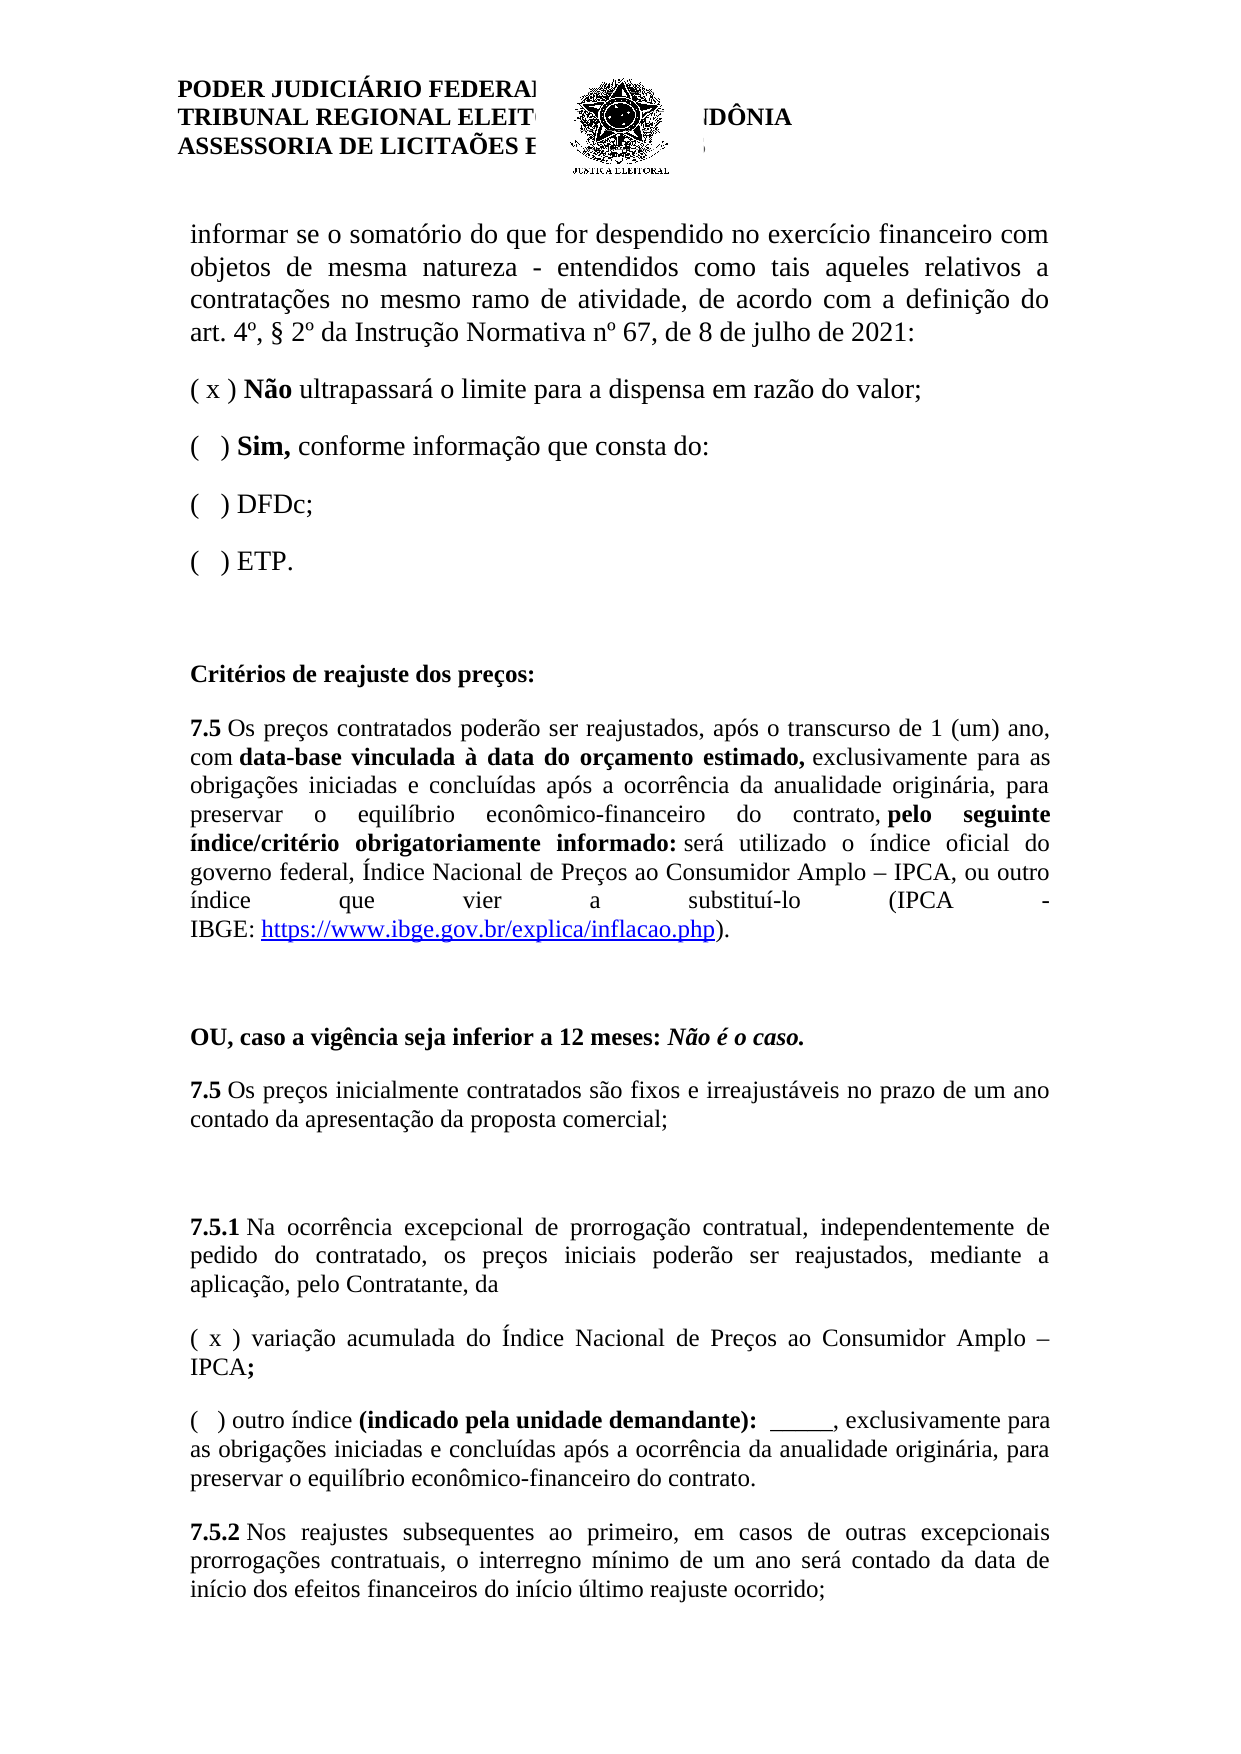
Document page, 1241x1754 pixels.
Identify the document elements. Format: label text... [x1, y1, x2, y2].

text ( ) outro índice (indicado pela unidade demandante): _____, exclusivamente para as obrigações iniciadas e concluídas após a ocorrência da anualidade originária, para preservar o equilíbrio econômico-financeiro do contrato. [190, 1405, 1051, 1492]
text Critérios de reajuste dos preços: [190, 659, 1051, 688]
text 7.5 Os preços contratados poderão ser reajustados, após o transcurso de 1 (um) ano, com data-base vinculada à data do orçamento estimado, exclusivamente para as obrigações iniciadas e concluídas após a ocorrência da anualidade originária, para preservar o equilíbrio econômico-financeiro do contrato, pelo seguinte índice/critério obrigatoriamente informado: será utilizado o índice oficial do governo federal, Índice Nacional de Preços ao Consumidor Amplo – IPCA, ou outro índice que vier a substituí-lo (IPCA - IBGE: https://www.ibge.gov.br/explica/inflacao.php). [190, 713, 1051, 943]
text OU, caso a vigência seja inferior a 12 meses: Não é o caso. [190, 1022, 1051, 1050]
text ( ) ETP. [190, 544, 1051, 577]
text ( ) DFDc; [190, 487, 1051, 519]
text ( x ) Não ultrapassará o limite para a dispensa em razão do valor; [190, 372, 1051, 404]
text 7.5.1 Na ocorrência excepcional de prorrogação contratual, independentemente de pedido do contratado, os preços iniciais poderão ser reajustados, mediante a aplicação, pelo Contratante, da [190, 1212, 1051, 1298]
text ( x ) variação acumulada do Índice Nacional de Preços ao Consumidor Amplo – IPCA; [190, 1323, 1051, 1380]
text ( ) Sim, conforme informação que consta do: [190, 429, 1051, 462]
text 7.5.2 Nos reajustes subsequentes ao primeiro, em casos de outras excepcionais prorrogações contratuais, o interregno mínimo de um ano será contado da data de início dos efeitos financeiros do início último reajuste ocorrido; [190, 1517, 1051, 1603]
text informar se o somatório do que for despendido no exercício financeiro com objetos de mesma natureza - entendidos como tais aqueles relativos a contratações no mesmo ramo de atividade, de acordo com a definição do art. 4º, § 2º da Instrução Normativa nº 67, de 8 de julho de 2021: [190, 217, 1051, 347]
text 7.5 Os preços inicialmente contratados são fixos e irreajustáveis no prazo de um ano contado da apresentação da proposta comercial; [190, 1075, 1051, 1133]
